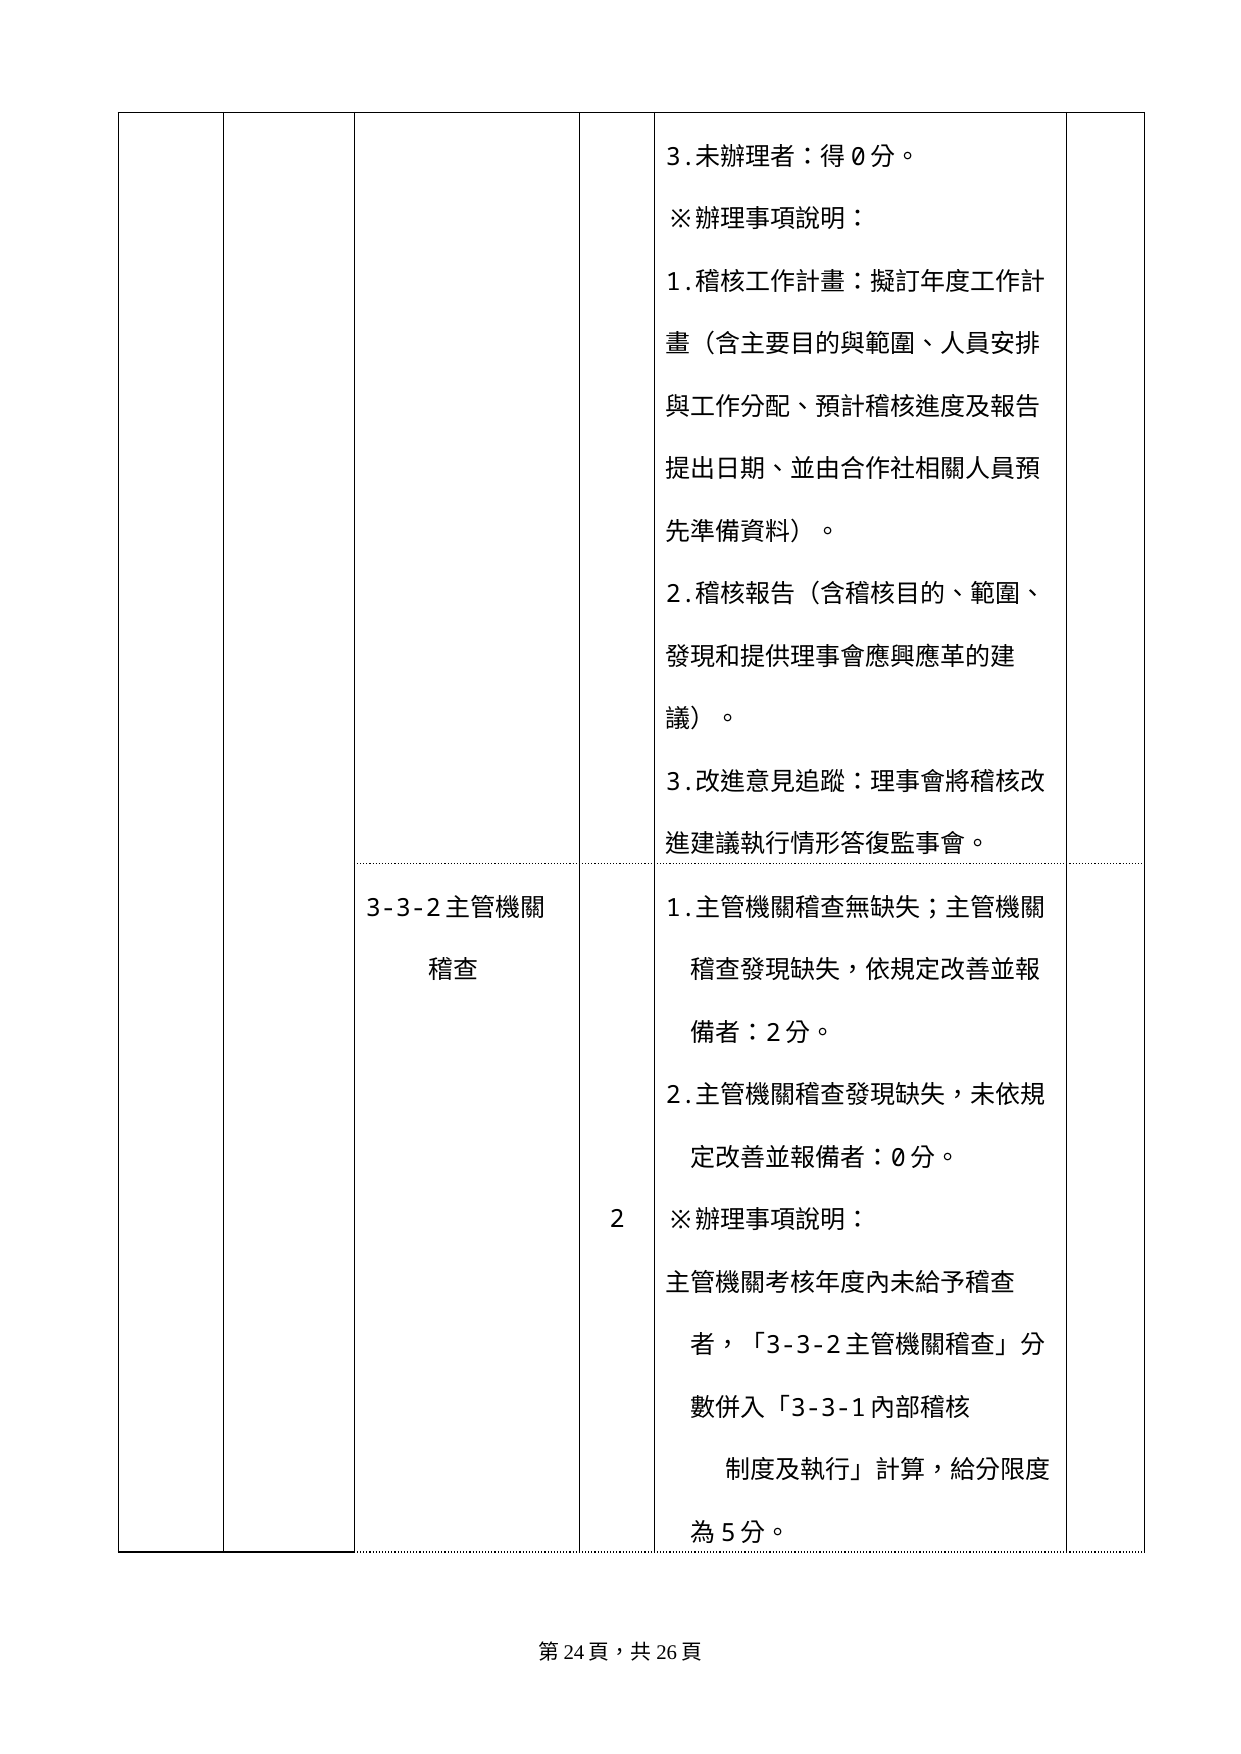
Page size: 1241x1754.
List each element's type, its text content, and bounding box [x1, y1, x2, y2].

table_cell [580, 113, 654, 863]
table_cell [224, 113, 354, 1551]
table_cell [119, 113, 223, 1551]
table_cell 1.主管機關稽查無缺失；主管機關稽查發現缺失，依規定改善並報備者：2分。 2.主管機關稽查發現缺失，未依規定改善並報備者：0分。 ※辦理事項說明： 主管機關考核年度內未給予稽查者，「3-3-2主管機關稽查」分數併入「3-3-1內部稽核 制度及執行」計算，給分限度為5分。 [655, 863, 1066, 1551]
table_cell 3.未辦理者：得0分。 ※辦理事項說明： 1.稽核工作計畫：擬訂年度工作計畫（含主要目的與範圍、人員安排與工作分配、預計稽核進度及報告提出日期、並由合作社相關人員預先準備資料）。 2.稽核報告（含稽核目的、範圍、發現和提供理事會應興應革的建議）。 3.改進意見追蹤：理事會將稽核改進建議執行情形答復監事會。 [655, 113, 1066, 863]
table_cell [1067, 113, 1144, 863]
table_cell 3-3-2主管機關稽查 [355, 863, 579, 1551]
table_cell 2 [580, 863, 654, 1551]
table_cell [355, 113, 579, 863]
table_cell [1067, 863, 1144, 1551]
